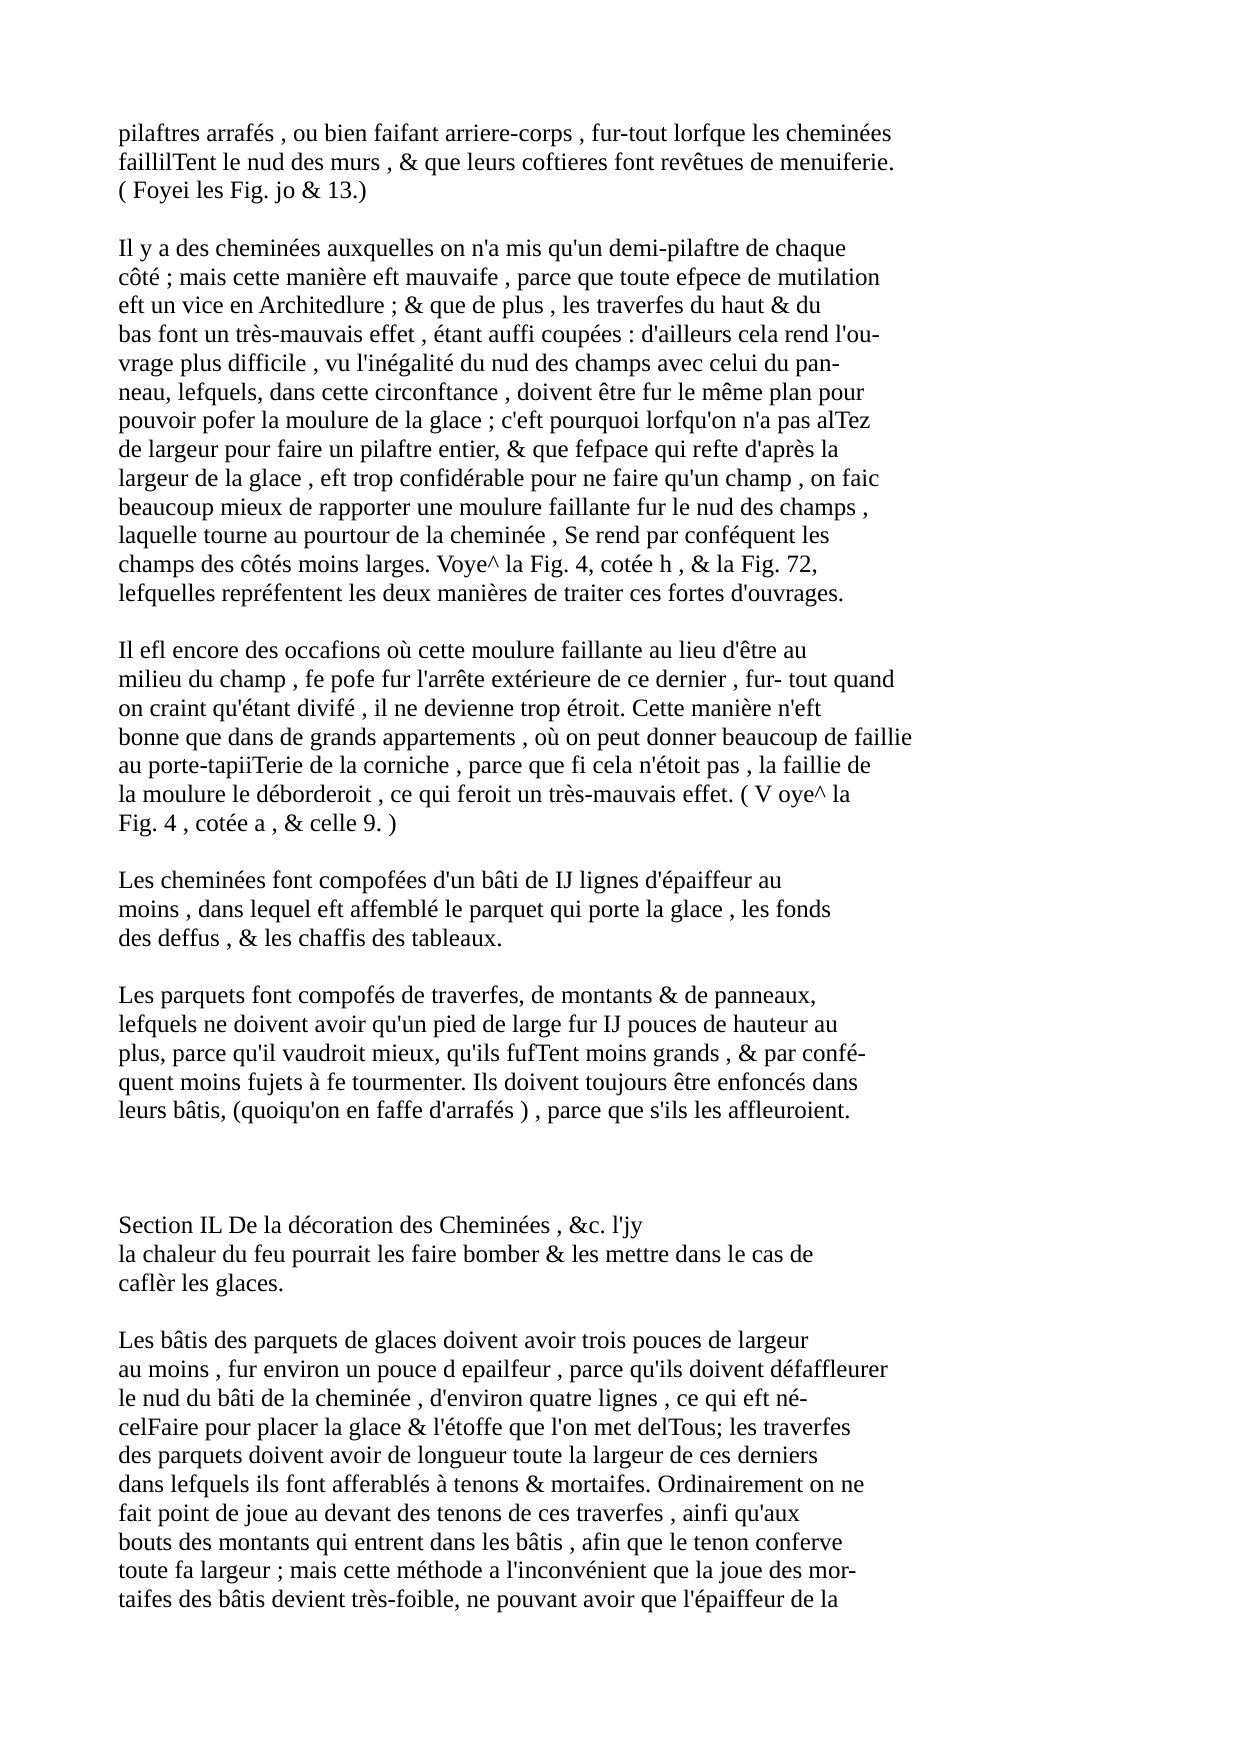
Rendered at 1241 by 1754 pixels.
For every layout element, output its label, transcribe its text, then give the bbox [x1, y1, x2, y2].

text Il y a des cheminées auxquelles on n'a mis qu'un demi-pilaftre de chaque [118, 233, 1122, 262]
text au moins , fur environ un pouce d epailfeur , parce qu'ils doivent défaffleurer [118, 1354, 1122, 1383]
text laquelle tourne au pourtour de la cheminée , Se rend par conféquent les [118, 521, 1122, 549]
text faillilTent le nud des murs , & que leurs coftieres font revêtues de menuiferie. [118, 147, 1122, 176]
text celFaire pour placer la glace & l'étoffe que l'on met delTous; les traverfes [118, 1412, 1122, 1441]
text eft un vice en Architedlure ; & que de plus , les traverfes du haut & du [118, 291, 1122, 319]
text vrage plus difficile , vu l'inégalité du nud des champs avec celui du pan- [118, 348, 1122, 377]
text Section IL De la décoration des Cheminées , &c. l'jy [118, 1211, 1122, 1239]
text largeur de la glace , eft trop confidérable pour ne faire qu'un champ , on faic [118, 463, 1122, 492]
text dans lefquels ils font afferablés à tenons & mortaifes. Ordinairement on ne [118, 1469, 1122, 1498]
text Les cheminées font compofées d'un bâti de IJ lignes d'épaiffeur au [118, 866, 1122, 894]
text beaucoup mieux de rapporter une moulure faillante fur le nud des champs , [118, 492, 1122, 521]
text quent moins fujets à fe tourmenter. Ils doivent toujours être enfoncés dans [118, 1067, 1122, 1096]
text côté ; mais cette manière eft mauvaife , parce que toute efpece de mutilation [118, 262, 1122, 291]
text lefquelles repréfentent les deux manières de traiter ces fortes d'ouvrages. [118, 578, 1122, 607]
text ( Foyei les Fig. jo & 13.) [118, 176, 1122, 204]
text lefquels ne doivent avoir qu'un pied de large fur IJ pouces de hauteur au [118, 1009, 1122, 1038]
text taifes des bâtis devient très-foible, ne pouvant avoir que l'épaiffeur de la [118, 1584, 1122, 1613]
text toute fa largeur ; mais cette méthode a l'inconvénient que la joue des mor- [118, 1556, 1122, 1584]
text de largeur pour faire un pilaftre entier, & que fefpace qui refte d'après la [118, 434, 1122, 463]
text leurs bâtis, (quoiqu'on en faffe d'arrafés ) , parce que s'ils les affleuroient. [118, 1096, 1122, 1124]
text la chaleur du feu pourrait les faire bomber & les mettre dans le cas de [118, 1239, 1122, 1268]
text bouts des montants qui entrent dans les bâtis , afin que le tenon conferve [118, 1527, 1122, 1556]
text champs des côtés moins larges. Voye^ la Fig. 4, cotée h , & la Fig. 72, [118, 549, 1122, 578]
text Fig. 4 , cotée a , & celle 9. ) [118, 808, 1122, 837]
text Les parquets font compofés de traverfes, de montants & de panneaux, [118, 981, 1122, 1009]
text plus, parce qu'il vaudroit mieux, qu'ils fufTent moins grands , & par confé- [118, 1038, 1122, 1067]
text pilaftres arrafés , ou bien faifant arriere-corps , fur-tout lorfque les cheminées [118, 118, 1122, 147]
text le nud du bâti de la cheminée , d'environ quatre lignes , ce qui eft né- [118, 1383, 1122, 1412]
text bonne que dans de grands appartements , où on peut donner beaucoup de faillie [118, 722, 1122, 751]
text milieu du champ , fe pofe fur l'arrête extérieure de ce dernier , fur- tout quand [118, 664, 1122, 693]
text pouvoir pofer la moulure de la glace ; c'eft pourquoi lorfqu'on n'a pas alTez [118, 406, 1122, 434]
text caflèr les glaces. [118, 1268, 1122, 1297]
text moins , dans lequel eft affemblé le parquet qui porte la glace , les fonds [118, 894, 1122, 923]
text bas font un très-mauvais effet , étant auffi coupées : d'ailleurs cela rend l'ou- [118, 319, 1122, 348]
text fait point de joue au devant des tenons de ces traverfes , ainfi qu'aux [118, 1498, 1122, 1527]
text des deffus , & les chaffis des tableaux. [118, 923, 1122, 952]
text on craint qu'étant divifé , il ne devienne trop étroit. Cette manière n'eft [118, 693, 1122, 722]
text Il efl encore des occafions où cette moulure faillante au lieu d'être au [118, 636, 1122, 664]
text au porte-tapiiTerie de la corniche , parce que fi cela n'étoit pas , la faillie de [118, 751, 1122, 779]
text la moulure le déborderoit , ce qui feroit un très-mauvais effet. ( V oye^ la [118, 779, 1122, 808]
text Les bâtis des parquets de glaces doivent avoir trois pouces de largeur [118, 1326, 1122, 1354]
text des parquets doivent avoir de longueur toute la largeur de ces derniers [118, 1441, 1122, 1469]
text neau, lefquels, dans cette circonftance , doivent être fur le même plan pour [118, 377, 1122, 406]
